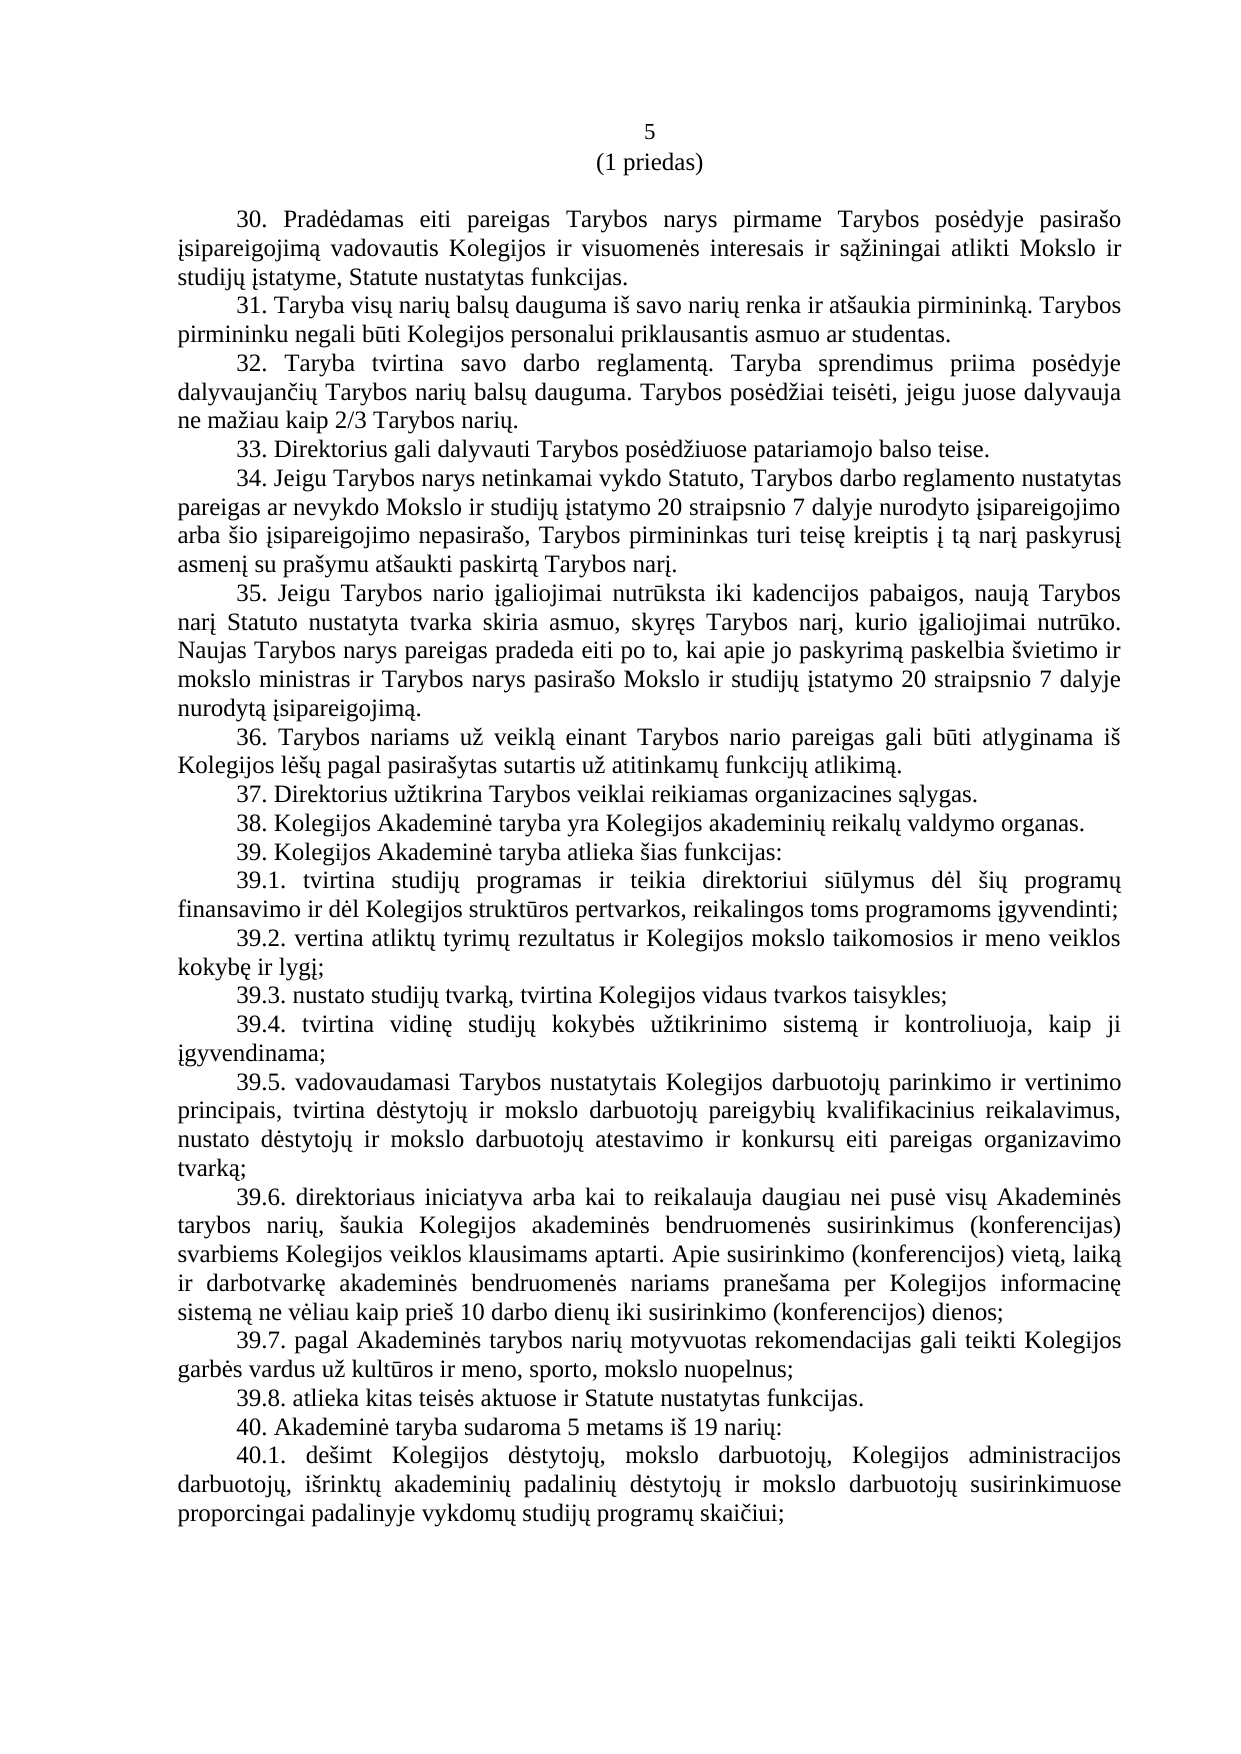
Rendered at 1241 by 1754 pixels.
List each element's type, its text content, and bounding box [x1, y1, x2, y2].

text 30. Pradėdamas eiti pareigas Tarybos narys pirmame Tarybos posėdyje pasirašo įsipareigojimą vadovautis Kolegijos ir visuomenės interesais ir sąžiningai atlikti Mokslo ir studijų įstatyme, Statute nustatytas funkcijas. [177, 204, 1122, 291]
text 40. Akademinė taryba sudaroma 5 metams iš 19 narių: [177, 1412, 1122, 1441]
text 31. Taryba visų narių balsų dauguma iš savo narių renka ir atšaukia pirmininką. Tarybos pirmininku negali būti Kolegijos personalui priklausantis asmuo ar studentas. [177, 291, 1122, 348]
text 39.8. atlieka kitas teisės aktuose ir Statute nustatytas funkcijas. [177, 1383, 1122, 1412]
text 40.1. dešimt Kolegijos dėstytojų, mokslo darbuotojų, Kolegijos administracijos darbuotojų, išrinktų akademinių padalinių dėstytojų ir mokslo darbuotojų susirinkimuose proporcingai padalinyje vykdomų studijų programų skaičiui; [177, 1441, 1122, 1527]
text 39.5. vadovaudamasi Tarybos nustatytais Kolegijos darbuotojų parinkimo ir vertinimo principais, tvirtina dėstytojų ir mokslo darbuotojų pareigybių kvalifikacinius reikalavimus, nustato dėstytojų ir mokslo darbuotojų atestavimo ir konkursų eiti pareigas organizavimo tvarką; [177, 1067, 1122, 1182]
text 39.1. tvirtina studijų programas ir teikia direktoriui siūlymus dėl šių programų finansavimo ir dėl Kolegijos struktūros pertvarkos, reikalingos toms programoms įgyvendinti; [177, 866, 1122, 923]
text 39. Kolegijos Akademinė taryba atlieka šias funkcijas: [177, 837, 1122, 866]
text 38. Kolegijos Akademinė taryba yra Kolegijos akademinių reikalų valdymo organas. [177, 808, 1122, 837]
text 37. Direktorius užtikrina Tarybos veiklai reikiamas organizacines sąlygas. [177, 779, 1122, 808]
text 39.6. direktoriaus iniciatyva arba kai to reikalauja daugiau nei pusė visų Akademinės tarybos narių, šaukia Kolegijos akademinės bendruomenės susirinkimus (konferencijas) svarbiems Kolegijos veiklos klausimams aptarti. Apie susirinkimo (konferencijos) vietą, laiką ir darbotvarkę akademinės bendruomenės nariams pranešama per Kolegijos informacinę sistemą ne vėliau kaip prieš 10 darbo dienų iki susirinkimo (konferencijos) dienos; [177, 1182, 1122, 1326]
text 32. Taryba tvirtina savo darbo reglamentą. Taryba sprendimus priima posėdyje dalyvaujančių Tarybos narių balsų dauguma. Tarybos posėdžiai teisėti, jeigu juose dalyvauja ne mažiau kaip 2/3 Tarybos narių. [177, 348, 1122, 434]
text 39.2. vertina atliktų tyrimų rezultatus ir Kolegijos mokslo taikomosios ir meno veiklos kokybę ir lygį; [177, 923, 1122, 981]
text 39.7. pagal Akademinės tarybos narių motyvuotas rekomendacijas gali teikti Kolegijos garbės vardus už kultūros ir meno, sporto, mokslo nuopelnus; [177, 1326, 1122, 1383]
text 39.4. tvirtina vidinę studijų kokybės užtikrinimo sistemą ir kontroliuoja, kaip ji įgyvendinama; [177, 1009, 1122, 1067]
text 34. Jeigu Tarybos narys netinkamai vykdo Statuto, Tarybos darbo reglamento nustatytas pareigas ar nevykdo Mokslo ir studijų įstatymo 20 straipsnio 7 dalyje nurodyto įsipareigojimo arba šio įsipareigojimo nepasirašo, Tarybos pirmininkas turi teisę kreiptis į tą narį paskyrusį asmenį su prašymu atšaukti paskirtą Tarybos narį. [177, 463, 1122, 578]
text 39.3. nustato studijų tvarką, tvirtina Kolegijos vidaus tvarkos taisykles; [177, 981, 1122, 1009]
text 33. Direktorius gali dalyvauti Tarybos posėdžiuose patariamojo balso teise. [177, 434, 1122, 463]
text 35. Jeigu Tarybos nario įgaliojimai nutrūksta iki kadencijos pabaigos, naują Tarybos narį Statuto nustatyta tvarka skiria asmuo, skyręs Tarybos narį, kurio įgaliojimai nutrūko. Naujas Tarybos narys pareigas pradeda eiti po to, kai apie jo paskyrimą paskelbia švietimo ir mokslo ministras ir Tarybos narys pasirašo Mokslo ir studijų įstatymo 20 straipsnio 7 dalyje nurodytą įsipareigojimą. [177, 578, 1122, 722]
text 36. Tarybos nariams už veiklą einant Tarybos nario pareigas gali būti atlyginama iš Kolegijos lėšų pagal pasirašytas sutartis už atitinkamų funkcijų atlikimą. [177, 722, 1122, 779]
